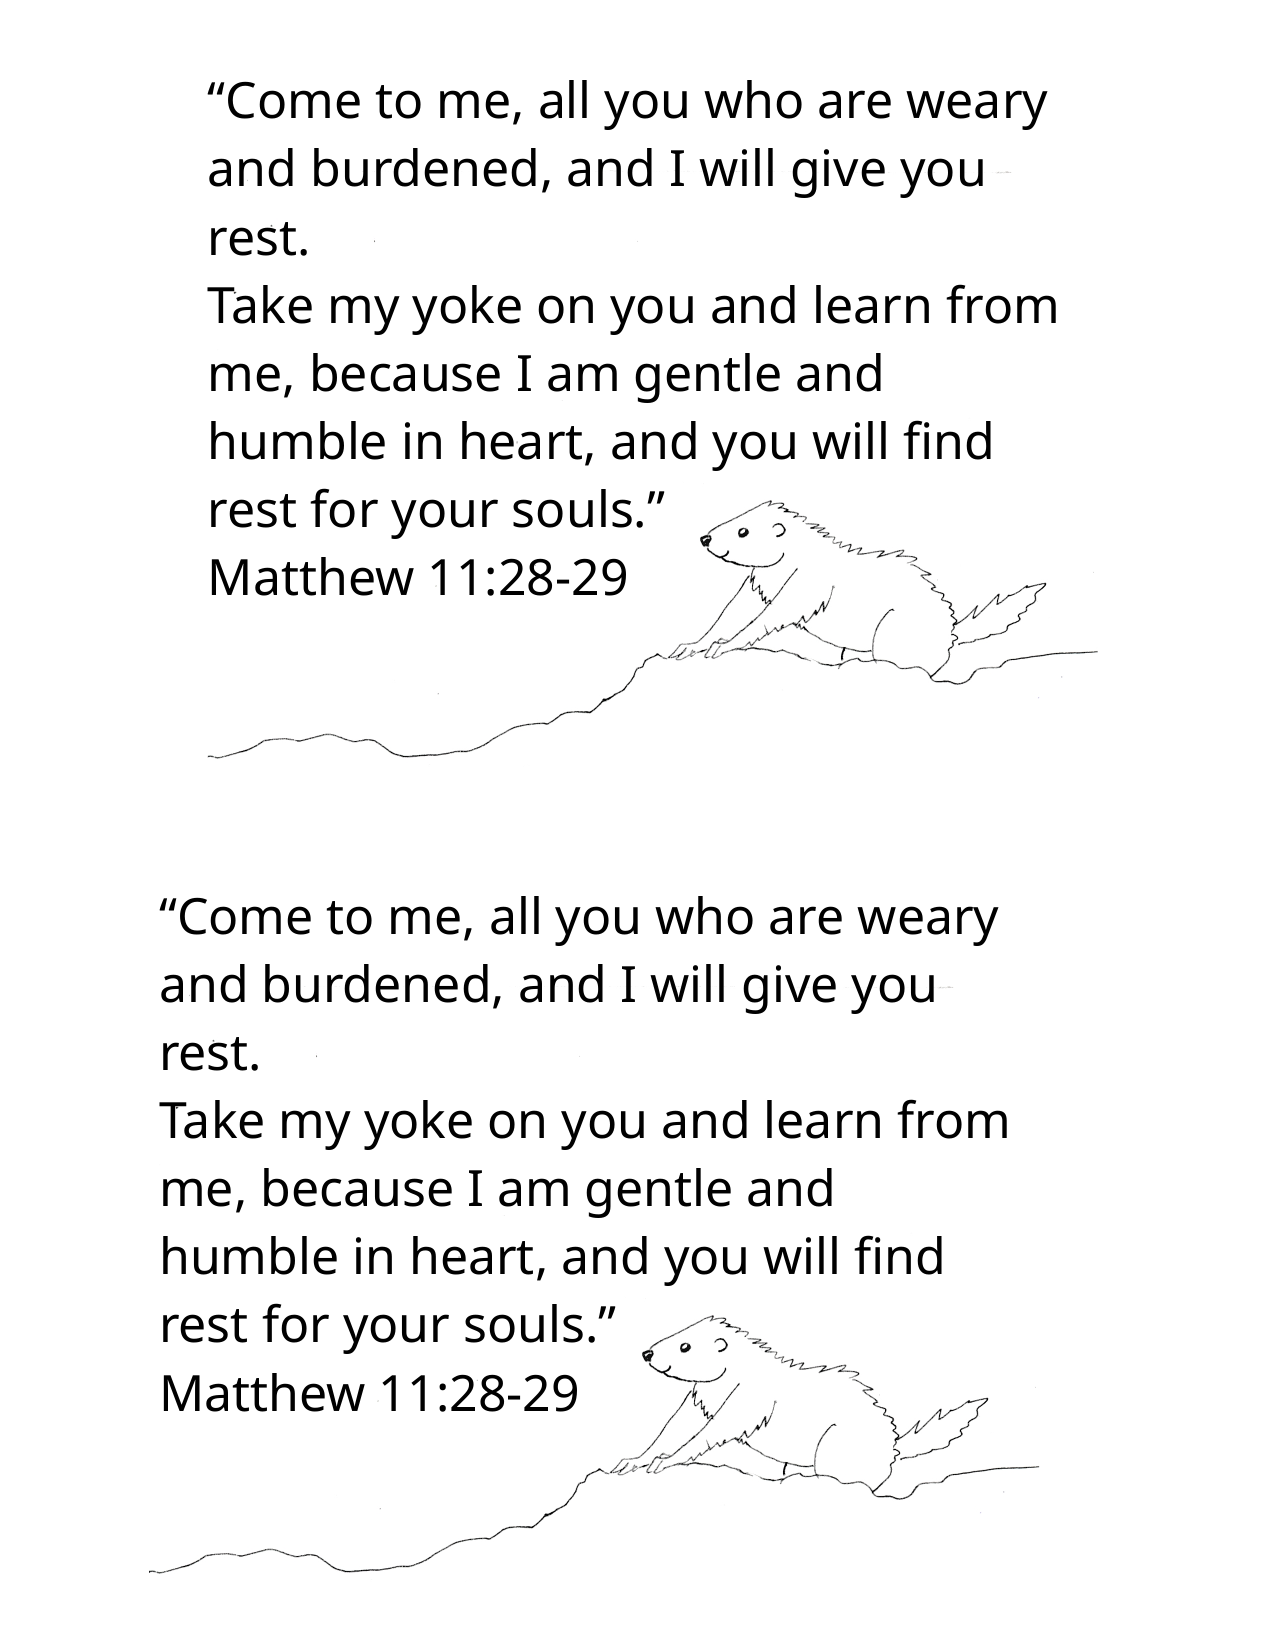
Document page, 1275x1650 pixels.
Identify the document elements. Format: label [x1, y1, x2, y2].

picture [573, 173, 586, 183]
picture [207, 170, 1098, 767]
picture [525, 989, 538, 999]
picture [398, 170, 413, 183]
picture [349, 170, 363, 183]
picture [632, 170, 647, 183]
picture [964, 170, 978, 183]
picture [166, 989, 179, 999]
picture [932, 170, 948, 183]
picture [516, 170, 531, 183]
picture [909, 170, 917, 180]
picture [319, 170, 333, 183]
picture [214, 173, 227, 183]
picture [658, 986, 664, 997]
picture [884, 986, 900, 999]
picture [300, 986, 314, 999]
picture [797, 170, 812, 183]
picture [149, 986, 1040, 1582]
picture [748, 986, 763, 999]
picture [794, 986, 802, 998]
picture [707, 170, 713, 181]
picture [725, 170, 730, 181]
picture [842, 170, 850, 182]
picture [349, 986, 364, 999]
picture [583, 986, 598, 999]
picture [676, 986, 681, 997]
picture [915, 986, 929, 999]
picture [225, 986, 240, 999]
picture [860, 986, 868, 996]
picture [270, 986, 284, 999]
picture [273, 170, 288, 183]
picture [468, 986, 483, 999]
